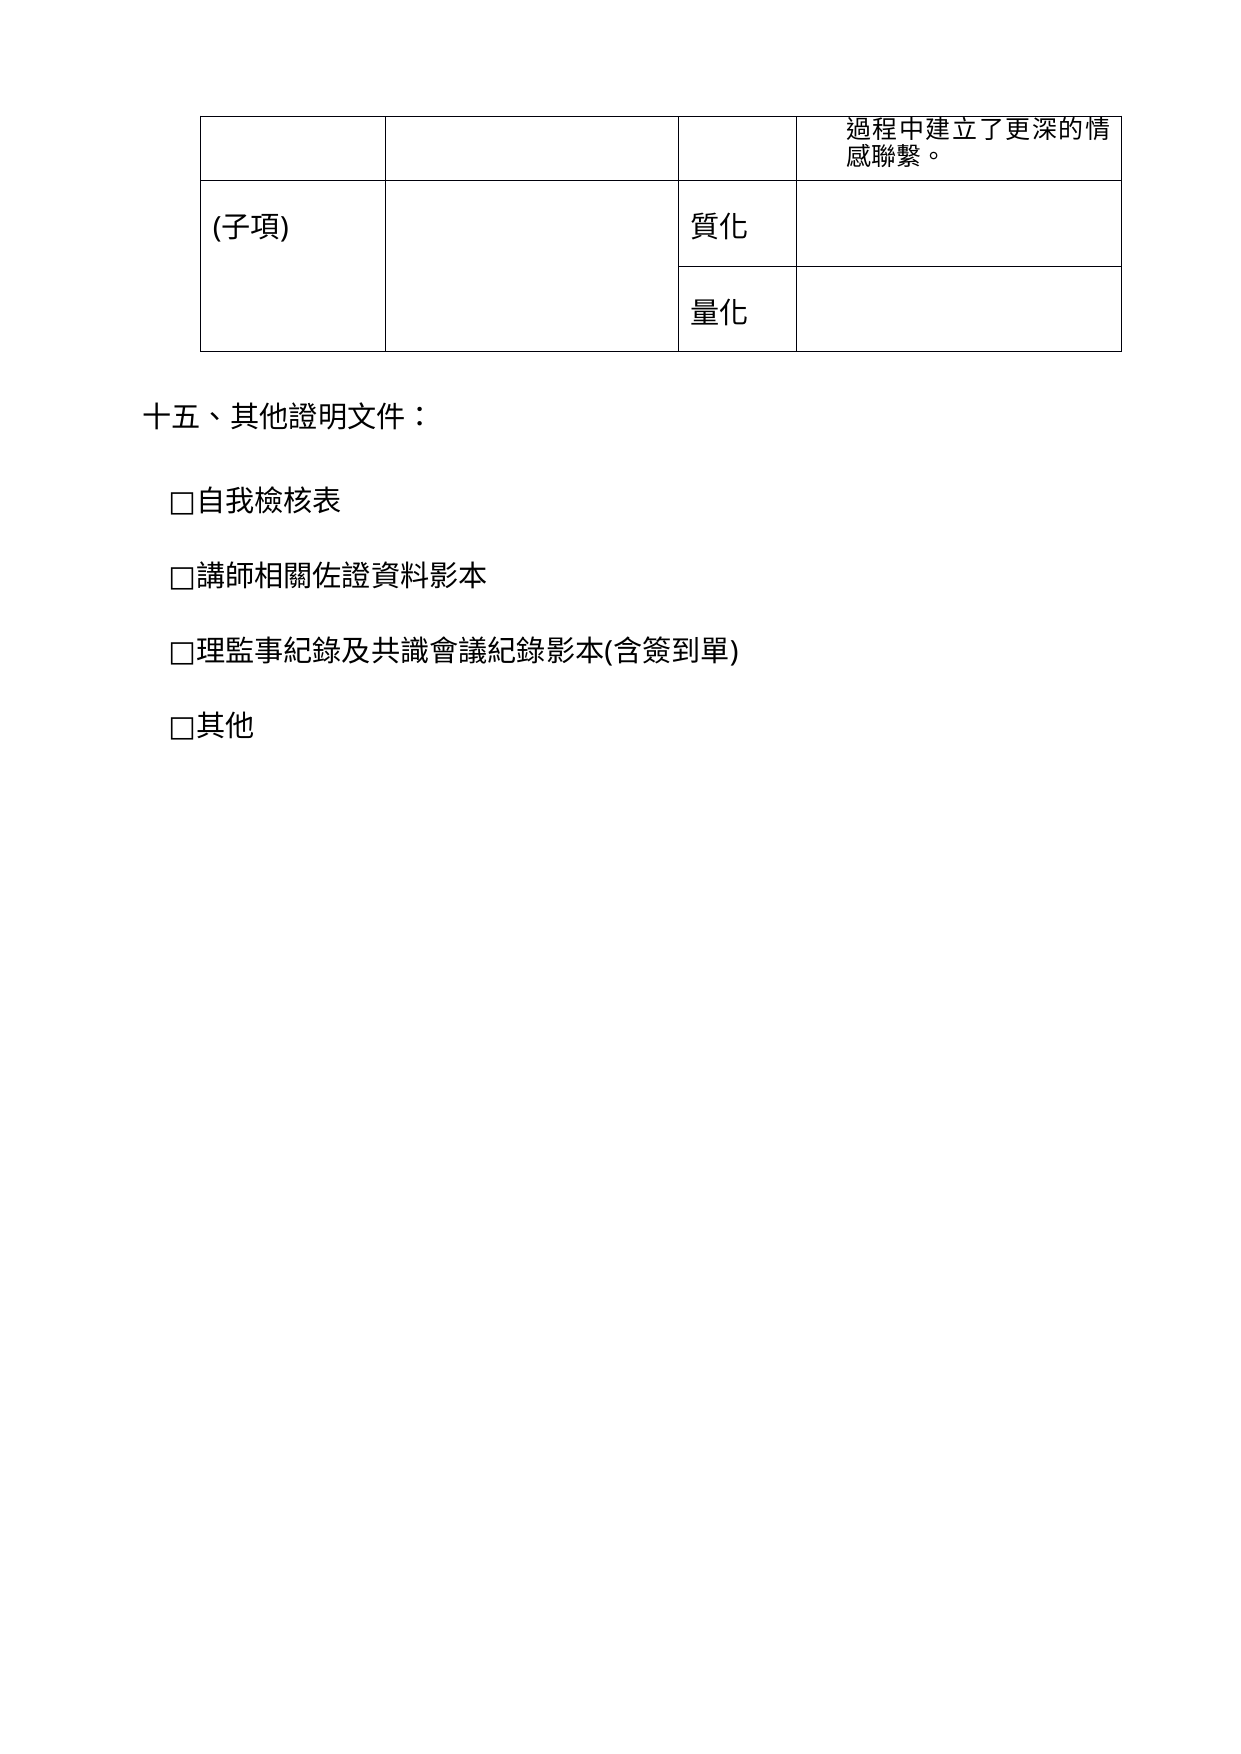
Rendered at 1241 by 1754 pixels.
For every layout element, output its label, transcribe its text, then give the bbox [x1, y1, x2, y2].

table_cell [797, 181, 1121, 266]
list 其他證明文件： [142, 371, 1107, 446]
text □其他 [168, 680, 1107, 755]
table_cell [386, 181, 678, 351]
table_cell [679, 117, 796, 180]
table_cell [201, 117, 385, 180]
table_cell [386, 117, 678, 180]
table_cell (子項) [201, 181, 385, 351]
table_cell 量化 [679, 267, 796, 351]
text □理監事紀錄及共識會議紀錄影本(含簽到單) [168, 605, 1107, 680]
text □講師相關佐證資料影本 [168, 530, 1107, 605]
table_cell 過程中建立了更深的情感聯繫。 [797, 117, 1121, 180]
table_cell [797, 267, 1121, 351]
table_cell 質化 [679, 181, 796, 266]
text □自我檢核表 [168, 455, 1107, 530]
